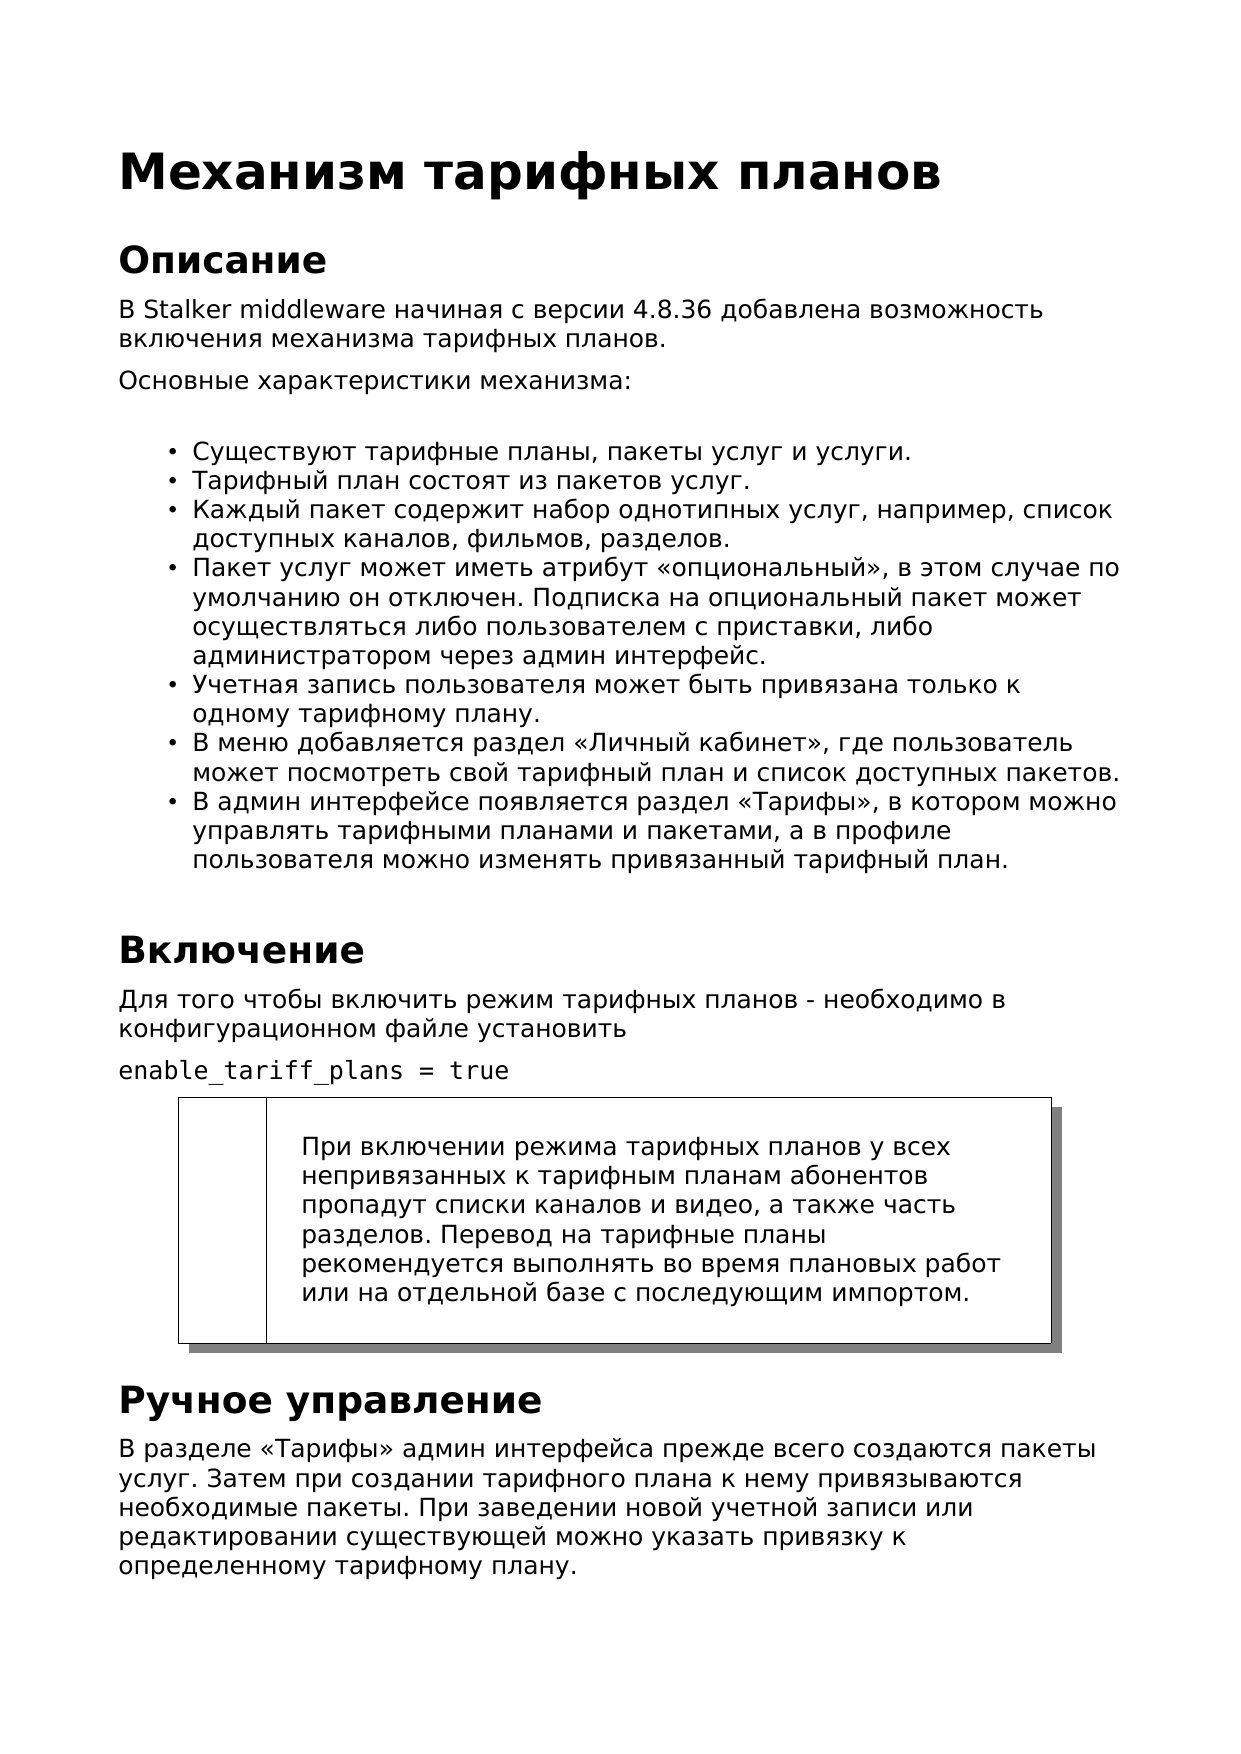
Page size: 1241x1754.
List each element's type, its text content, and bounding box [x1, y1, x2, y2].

list Учетная запись пользователя может быть привязана только к одному тарифному плану. [177, 670, 1122, 729]
list Пакет услуг может иметь атрибут «опциональный», в этом случае по умолчанию он отключен. Подписка на опциональный пакет может осуществляться либо пользователем с приставки, либо администратором через админ интерфейс. [177, 554, 1122, 670]
list Каждый пакет содержит набор однотипных услуг, например, список доступных каналов, фильмов, разделов. [177, 495, 1122, 554]
list В админ интерфейсе появляется раздел «Тарифы», в котором можно управлять тарифными планами и пакетами, а в профиле пользователя можно изменять привязанный тарифный план. [177, 787, 1122, 874]
subtitle Включение [118, 929, 1122, 973]
table_header [179, 1098, 266, 1343]
text В разделе «Тарифы» админ интерфейса прежде всего создаются пакеты услуг. Затем при создании тарифного плана к нему привязываются необходимые пакеты. При заведении новой учетной записи или редактировании существующей можно указать привязку к определенному тарифному плану. [118, 1435, 1122, 1581]
table_header При включении режима тарифных планов у всех непривязанных к тарифным планам абонентов пропадут списки каналов и видео, а также часть разделов. Перевод на тарифные планы рекомендуется выполнять во время плановых работ или на отдельной базе с последующим импортом. [267, 1098, 1051, 1343]
list Существуют тарифные планы, пакеты услуг и услуги. [177, 437, 1122, 466]
subtitle Механизм тарифных планов [118, 143, 1122, 201]
text Для того чтобы включить режим тарифных планов - необходимо в конфигурационном файле установить [118, 985, 1122, 1043]
list Тарифный план состоят из пакетов услуг. [177, 466, 1122, 495]
text Основные характеристики механизма: [118, 366, 1122, 395]
text В Stalker middleware начиная с версии 4.8.36 добавлена возможность включения механизма тарифных планов. [118, 295, 1122, 353]
subtitle Описание [118, 239, 1122, 282]
subtitle Ручное управление [118, 1378, 1122, 1422]
text enable_tariff_plans = true [118, 1056, 1122, 1085]
list В меню добавляется раздел «Личный кабинет», где пользователь может посмотреть свой тарифный план и список доступных пакетов. [177, 729, 1122, 787]
